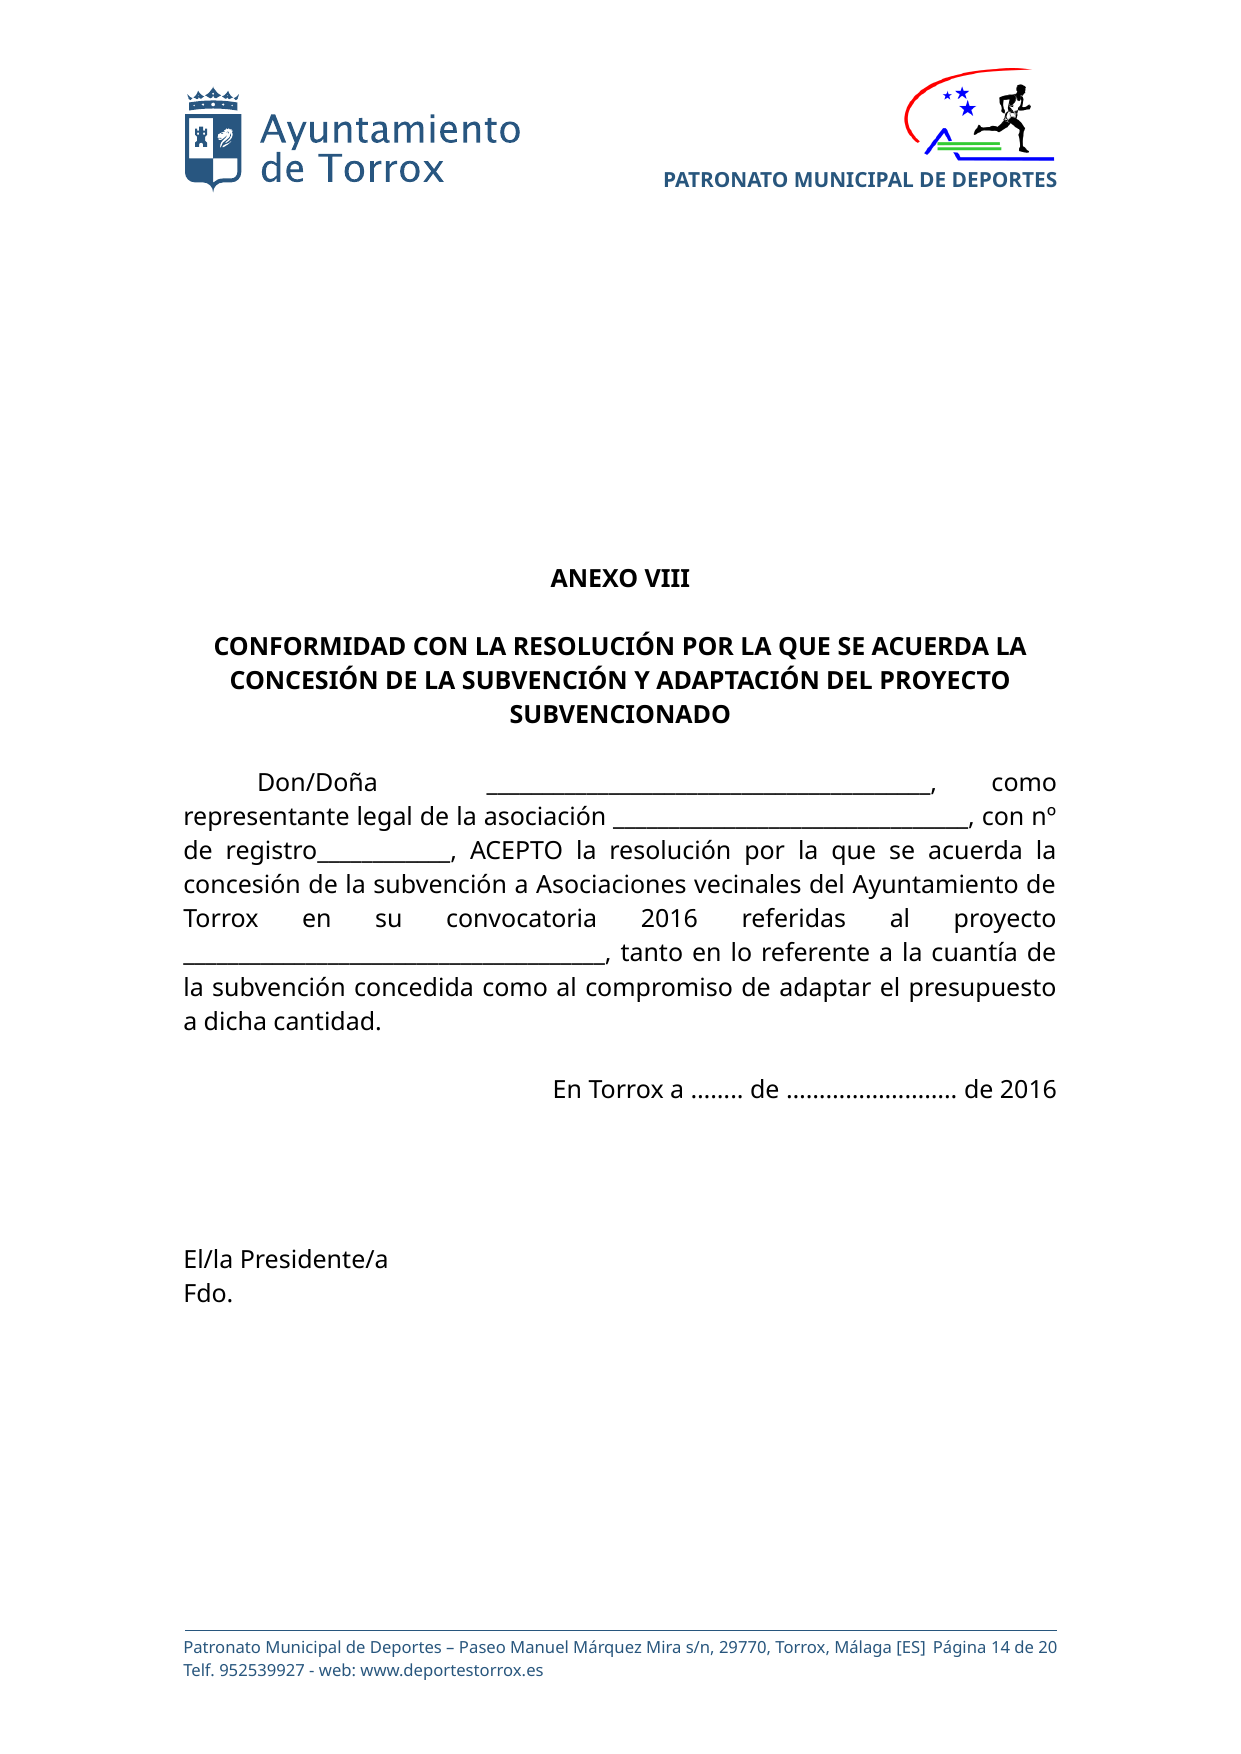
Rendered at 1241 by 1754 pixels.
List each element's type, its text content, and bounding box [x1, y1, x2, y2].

picture [904, 68, 1055, 161]
text Don/Doña ________________________________________, como representante legal de la asociación ________________________________, con nº de registro____________, ACEPTO la resolución por la que se acuerda la concesión de la subvención a Asociaciones vecinales del Ayuntamiento de Torrox en su convocatoria 2016 referidas al proyecto ______________________________________, tanto en lo referente a la cuantía de la subvención concedida como al compromiso de adaptar el presupuesto a dicha cantidad. [183, 765, 1057, 1037]
text CONFORMIDAD CON LA RESOLUCIÓN POR LA QUE SE ACUERDA LA CONCESIÓN DE LA SUBVENCIÓN Y ADAPTACIÓN DEL PROYECTO SUBVENCIONADO [183, 628, 1057, 731]
text Fdo. [183, 1276, 1057, 1310]
text El/la Presidente/a [183, 1242, 1057, 1276]
text ANEXO VIII [183, 560, 1057, 594]
text En Torrox a …….. de …………………….. de 2016 [183, 1071, 1057, 1105]
